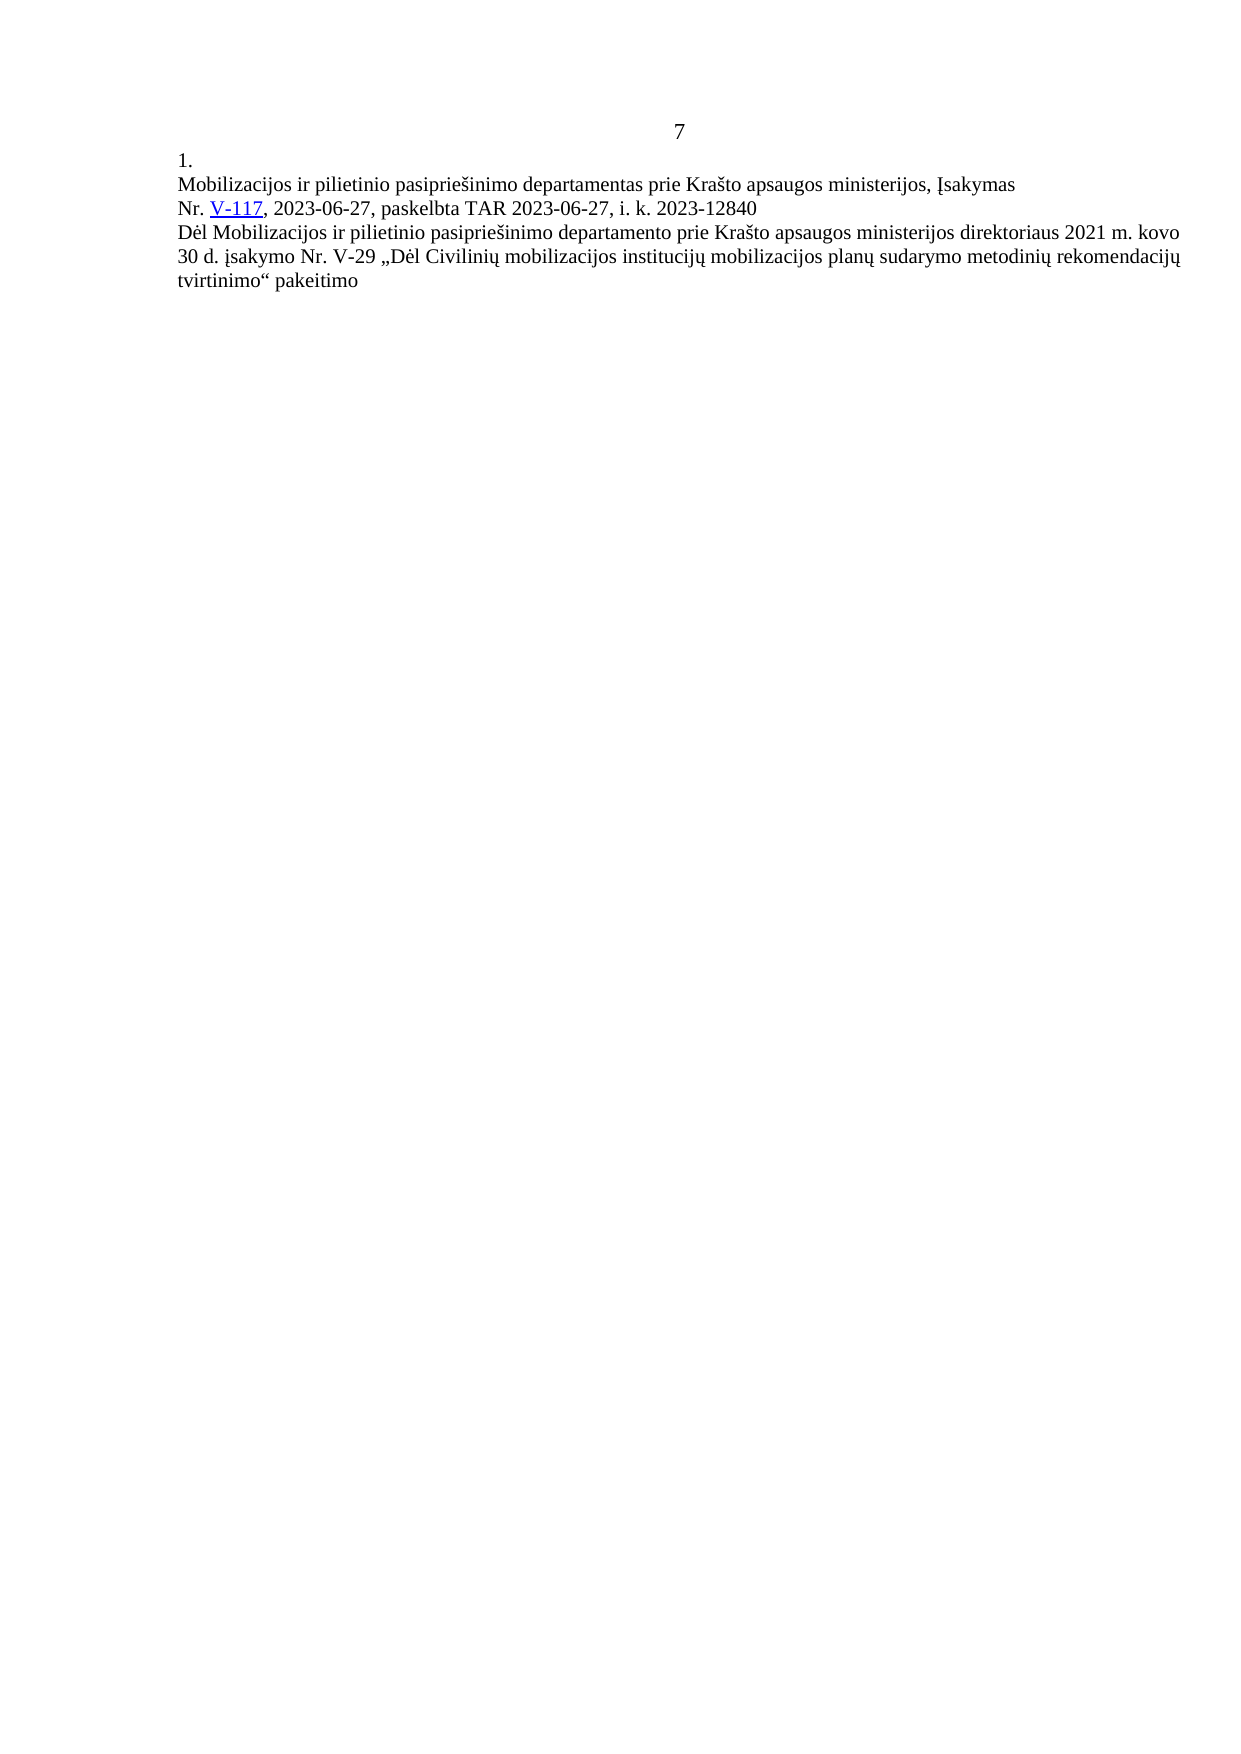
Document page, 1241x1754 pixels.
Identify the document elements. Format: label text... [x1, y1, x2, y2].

text Nr. V-117, 2023-06-27, paskelbta TAR 2023-06-27, i. k. 2023-12840 [177, 196, 1181, 220]
text Mobilizacijos ir pilietinio pasipriešinimo departamentas prie Krašto apsaugos ministerijos, Įsakymas [177, 172, 1181, 196]
text Dėl Mobilizacijos ir pilietinio pasipriešinimo departamento prie Krašto apsaugos ministerijos direktoriaus 2021 m. kovo 30 d. įsakymo Nr. V-29 „Dėl Civilinių mobilizacijos institucijų mobilizacijos planų sudarymo metodinių rekomendacijų tvirtinimo“ pakeitimo [177, 220, 1181, 292]
text 1. [177, 148, 1181, 172]
